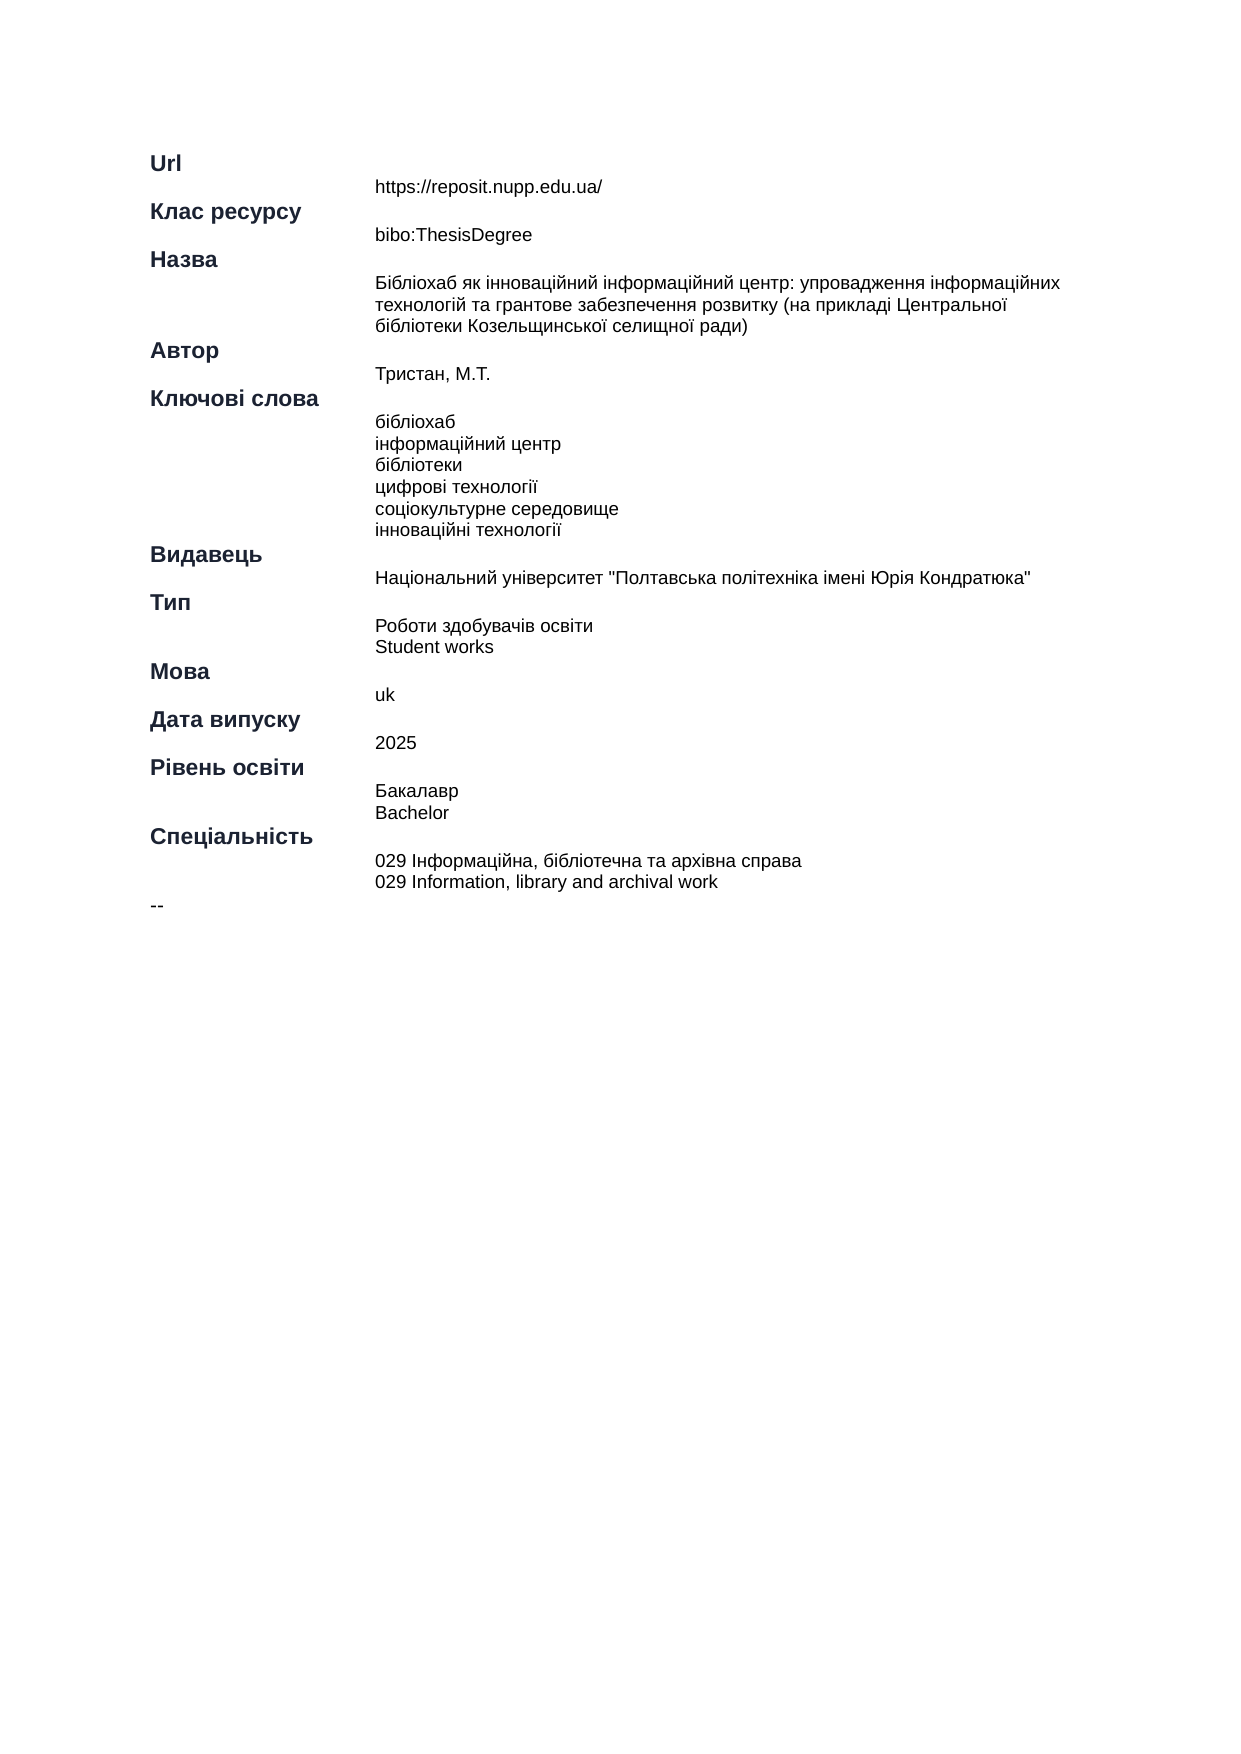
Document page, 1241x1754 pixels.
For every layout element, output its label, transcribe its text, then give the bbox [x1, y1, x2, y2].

text Тристан, М.Т. [375, 363, 1090, 385]
text бібліохаб [375, 411, 1090, 433]
text uk [375, 684, 1090, 706]
text інформаційний центр [375, 433, 1090, 454]
text Url [150, 150, 1090, 176]
text Бакалавр [375, 780, 1090, 802]
text 2025 [375, 732, 1090, 754]
text Видавець [150, 541, 1090, 567]
text Бібліохаб як інноваційний інформаційний центр: упровадження інформаційних технологій та грантове забезпечення розвитку (на прикладі Центральної бібліотеки Козельщинської селищної ради) [375, 272, 1090, 337]
text 029 Інформаційна, бібліотечна та архівна справа [375, 849, 1090, 871]
text соціокультурне середовище [375, 497, 1090, 519]
text бібліотеки [375, 454, 1090, 476]
text 029 Information, library and archival work [375, 871, 1090, 893]
text Автор [150, 337, 1090, 363]
text Спеціальність [150, 823, 1090, 849]
text Клас ресурсу [150, 198, 1090, 224]
text Дата випуску [150, 706, 1090, 732]
text Назва [150, 246, 1090, 272]
text інноваційні технології [375, 519, 1090, 541]
text Національний університет "Полтавська політехніка імені Юрія Кондратюка" [375, 567, 1090, 588]
text Ключові слова [150, 385, 1090, 411]
text Рівень освіти [150, 754, 1090, 780]
text -- [150, 893, 1090, 917]
text bibo:ThesisDegree [375, 224, 1090, 246]
text цифрові технології [375, 476, 1090, 497]
text https://reposit.nupp.edu.ua/ [375, 176, 1090, 198]
text Роботи здобувачів освіти [375, 615, 1090, 636]
text Мова [150, 658, 1090, 684]
text Тип [150, 588, 1090, 615]
text Bachelor [375, 802, 1090, 823]
text Student works [375, 636, 1090, 658]
